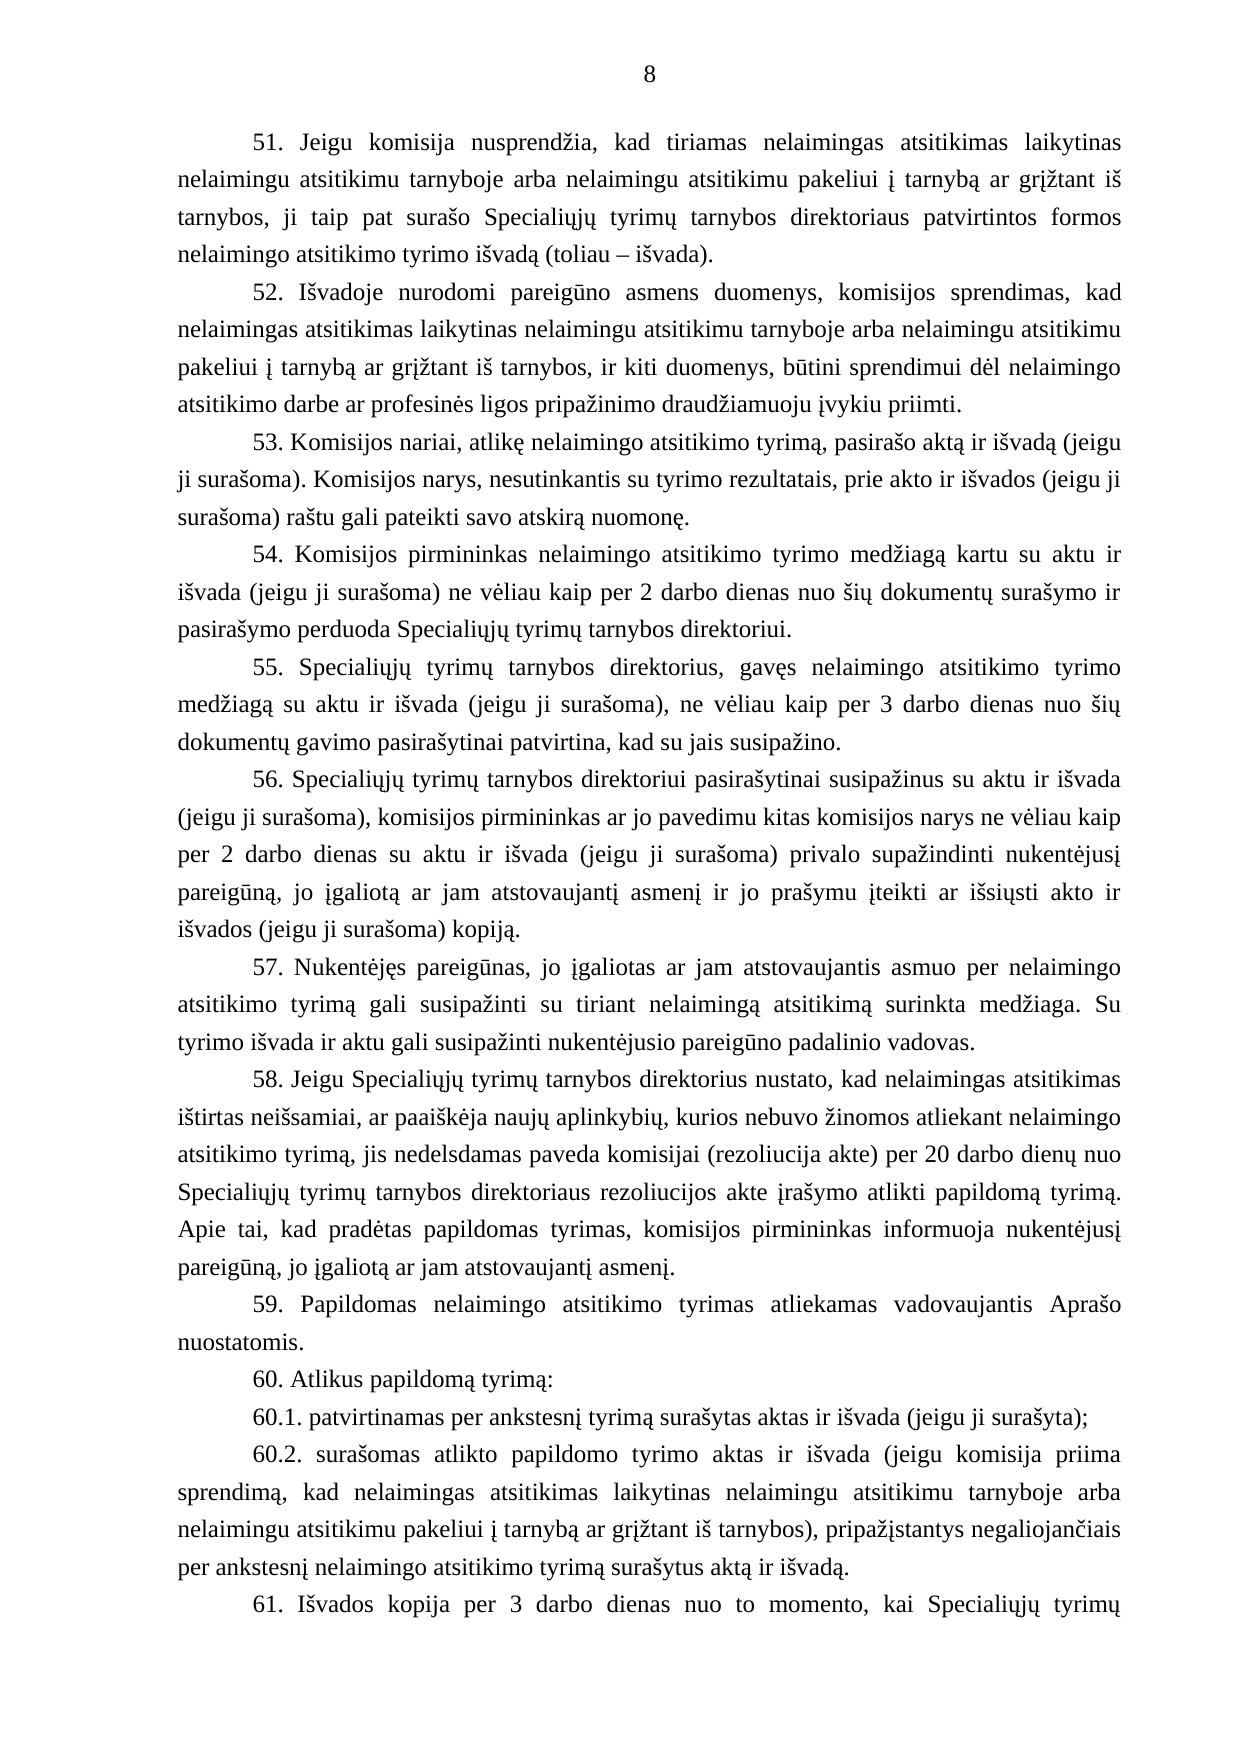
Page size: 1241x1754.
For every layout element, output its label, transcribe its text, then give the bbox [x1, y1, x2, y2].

text 52. Išvadoje nurodomi pareigūno asmens duomenys, komisijos sprendimas, kad nelaimingas atsitikimas laikytinas nelaimingu atsitikimu tarnyboje arba nelaimingu atsitikimu pakeliui į tarnybą ar grįžtant iš tarnybos, ir kiti duomenys, būtini sprendimui dėl nelaimingo atsitikimo darbe ar profesinės ligos pripažinimo draudžiamuoju įvykiu priimti. [177, 268, 1122, 418]
text 56. Specialiųjų tyrimų tarnybos direktoriui pasirašytinai susipažinus su aktu ir išvada (jeigu ji surašoma), komisijos pirmininkas ar jo pavedimu kitas komisijos narys ne vėliau kaip per 2 darbo dienas su aktu ir išvada (jeigu ji surašoma) privalo supažindinti nukentėjusį pareigūną, jo įgaliotą ar jam atstovaujantį asmenį ir jo prašymu įteikti ar išsiųsti akto ir išvados (jeigu ji surašoma) kopiją. [177, 756, 1122, 943]
text 60.1. patvirtinamas per ankstesnį tyrimą surašytas aktas ir išvada (jeigu ji surašyta); [177, 1393, 1122, 1431]
text 58. Jeigu Specialiųjų tyrimų tarnybos direktorius nustato, kad nelaimingas atsitikimas ištirtas neišsamiai, ar paaiškėja naujų aplinkybių, kurios nebuvo žinomos atliekant nelaimingo atsitikimo tyrimą, jis nedelsdamas paveda komisijai (rezoliucija akte) per 20 darbo dienų nuo Specialiųjų tyrimų tarnybos direktoriaus rezoliucijos akte įrašymo atlikti papildomą tyrimą. Apie tai, kad pradėtas papildomas tyrimas, komisijos pirmininkas informuoja nukentėjusį pareigūną, jo įgaliotą ar jam atstovaujantį asmenį. [177, 1056, 1122, 1281]
text 60.2. surašomas atlikto papildomo tyrimo aktas ir išvada (jeigu komisija priima sprendimą, kad nelaimingas atsitikimas laikytinas nelaimingu atsitikimu tarnyboje arba nelaimingu atsitikimu pakeliui į tarnybą ar grįžtant iš tarnybos), pripažįstantys negaliojančiais per ankstesnį nelaimingo atsitikimo tyrimą surašytus aktą ir išvadą. [177, 1431, 1122, 1581]
text 54. Komisijos pirmininkas nelaimingo atsitikimo tyrimo medžiagą kartu su aktu ir išvada (jeigu ji surašoma) ne vėliau kaip per 2 darbo dienas nuo šių dokumentų surašymo ir pasirašymo perduoda Specialiųjų tyrimų tarnybos direktoriui. [177, 531, 1122, 643]
text 61. Išvados kopija per 3 darbo dienas nuo to momento, kai Specialiųjų tyrimų [177, 1581, 1122, 1618]
text 57. Nukentėjęs pareigūnas, jo įgaliotas ar jam atstovaujantis asmuo per nelaimingo atsitikimo tyrimą gali susipažinti su tiriant nelaimingą atsitikimą surinkta medžiaga. Su tyrimo išvada ir aktu gali susipažinti nukentėjusio pareigūno padalinio vadovas. [177, 943, 1122, 1056]
text 53. Komisijos nariai, atlikę nelaimingo atsitikimo tyrimą, pasirašo aktą ir išvadą (jeigu ji surašoma). Komisijos narys, nesutinkantis su tyrimo rezultatais, prie akto ir išvados (jeigu ji surašoma) raštu gali pateikti savo atskirą nuomonę. [177, 418, 1122, 531]
text 55. Specialiųjų tyrimų tarnybos direktorius, gavęs nelaimingo atsitikimo tyrimo medžiagą su aktu ir išvada (jeigu ji surašoma), ne vėliau kaip per 3 darbo dienas nuo šių dokumentų gavimo pasirašytinai patvirtina, kad su jais susipažino. [177, 643, 1122, 756]
text 59. Papildomas nelaimingo atsitikimo tyrimas atliekamas vadovaujantis Aprašo nuostatomis. [177, 1281, 1122, 1356]
text 51. Jeigu komisija nusprendžia, kad tiriamas nelaimingas atsitikimas laikytinas nelaimingu atsitikimu tarnyboje arba nelaimingu atsitikimu pakeliui į tarnybą ar grįžtant iš tarnybos, ji taip pat surašo Specialiųjų tyrimų tarnybos direktoriaus patvirtintos formos nelaimingo atsitikimo tyrimo išvadą (toliau – išvada). [177, 118, 1122, 268]
text 60. Atlikus papildomą tyrimą: [177, 1356, 1122, 1393]
